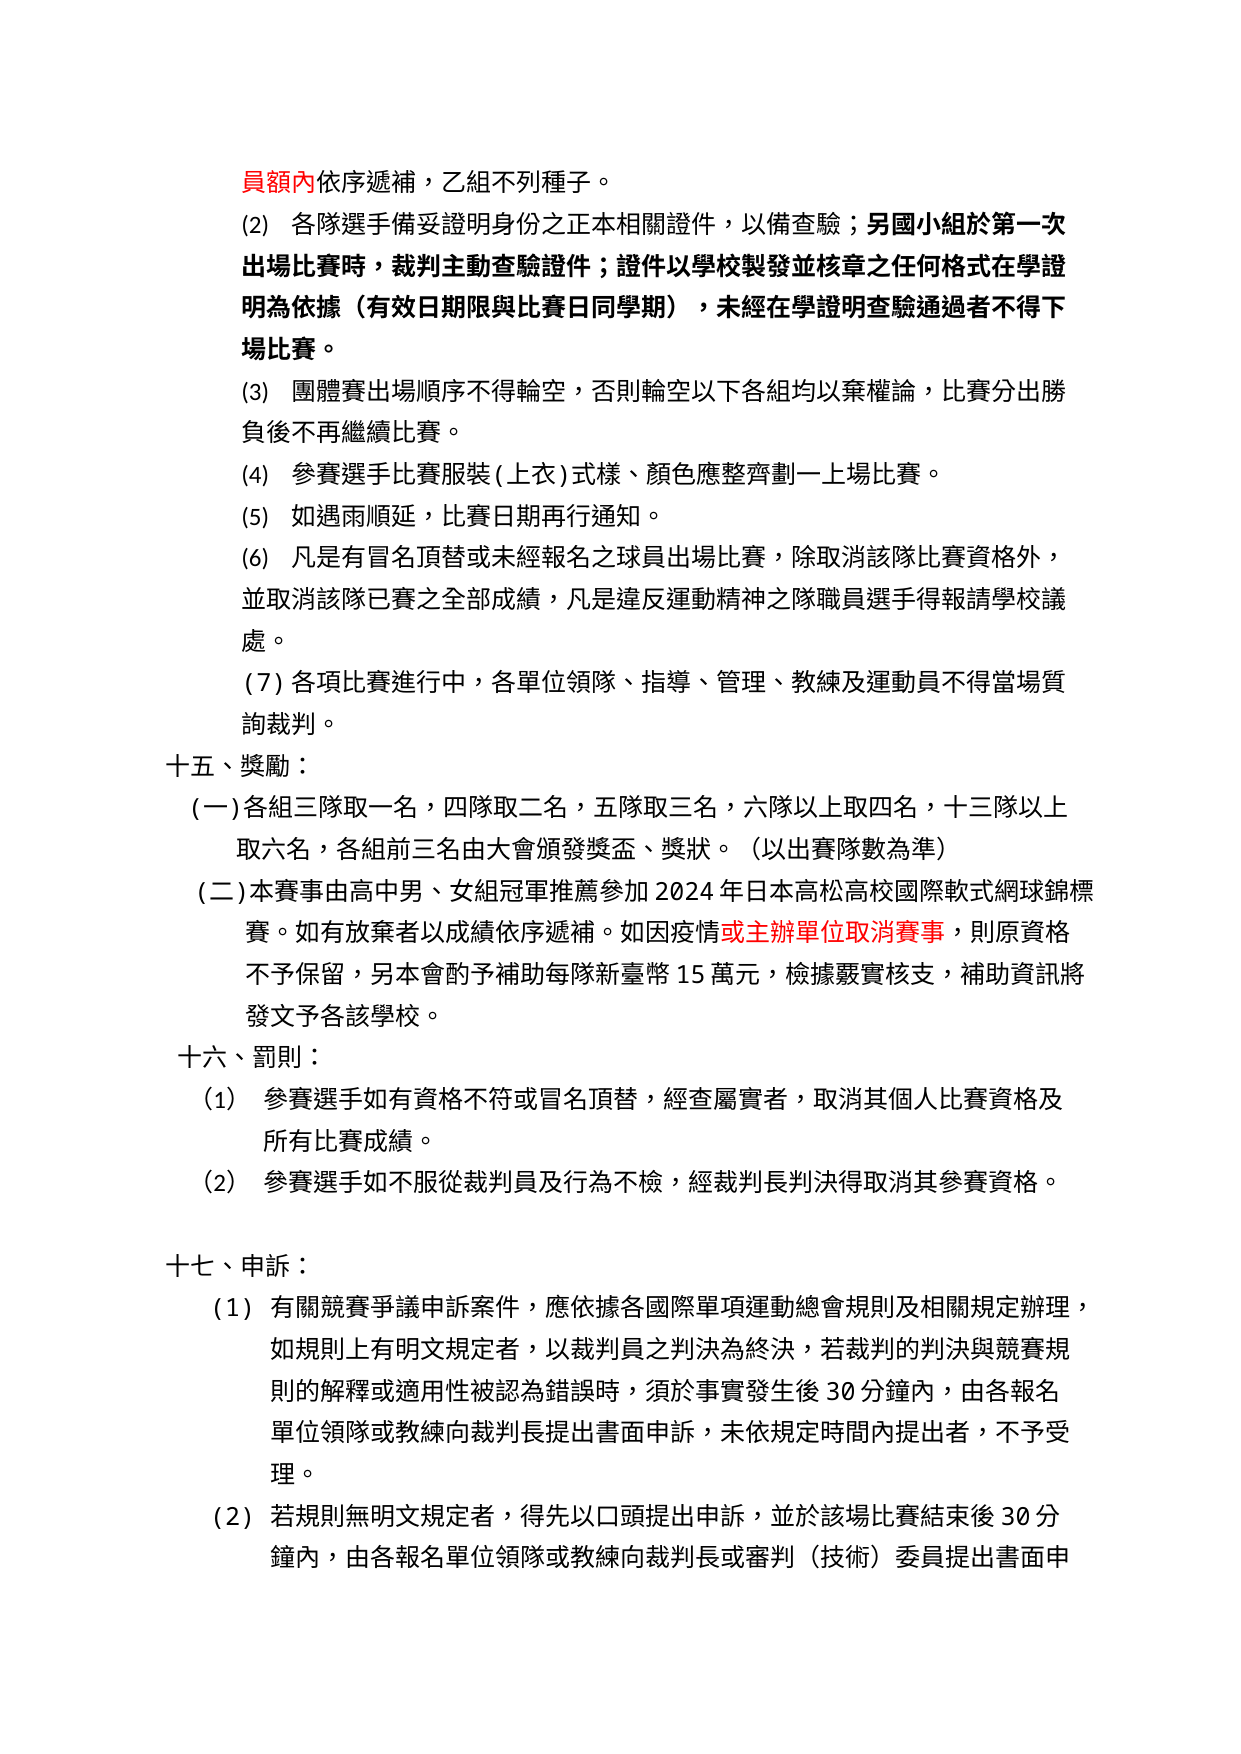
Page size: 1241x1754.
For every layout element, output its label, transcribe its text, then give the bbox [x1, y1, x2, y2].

list 參賽選手如有資格不符或冒名頂替，經查屬實者，取消其個人比賽資格及所有比賽成績。 [188, 1075, 1075, 1158]
text (二)本賽事由高中男、女組冠軍推薦參加2024年日本高松高校國際軟式網球錦標賽。如有放棄者以成績依序遞補。如因疫情或主辦單位取消賽事，則原資格不予保留，另本會酌予補助每隊新臺幣15萬元，檢據覈實核支，補助資訊將發文予各該學校。 [164, 867, 1095, 1033]
text 十六、罰則： [177, 1033, 1075, 1075]
list 如遇雨順延，比賽日期再行通知。 [241, 492, 1075, 533]
list 若規則無明文規定者，得先以口頭提出申訴，並於該場比賽結束後30分鐘內，由各報名單位領隊或教練向裁判長或審判（技術）委員提出書面申訴，並繳交保證金新台幣叁仟元整（未依規定時間內提出者，不予受理），並以審判委員會判決為終決，另經審判委員會判決申訴無理者，得沒收其保證金。 [210, 1492, 1075, 1575]
text (一)各組三隊取一名，四隊取二名，五隊取三名，六隊以上取四名，十三隊以上取六名，各組前三名由大會頒發獎盃、獎狀。（以出賽隊數為準） [158, 783, 1075, 867]
text 十五、獎勵： [165, 742, 1075, 783]
list 各項比賽進行中，各單位領隊、指導、管理、教練及運動員不得當場質詢裁判。 [241, 658, 1075, 742]
list 員額內依序遞補，乙組不列種子。 [241, 158, 1075, 200]
list 參賽選手比賽服裝(上衣)式樣、顏色應整齊劃一上場比賽。 [241, 450, 1075, 492]
list 團體賽出場順序不得輪空，否則輪空以下各組均以棄權論，比賽分出勝負後不再繼續比賽。 [241, 367, 1075, 450]
list 有關競賽爭議申訴案件，應依據各國際單項運動總會規則及相關規定辦理，如規則上有明文規定者，以裁判員之判決為終決，若裁判的判決與競賽規則的解釋或適用性被認為錯誤時，須於事實發生後30分鐘內，由各報名單位領隊或教練向裁判長提出書面申訴，未依規定時間內提出者，不予受理。 [210, 1283, 1075, 1492]
text 十七、申訴： [165, 1242, 1075, 1283]
list 各隊選手備妥證明身份之正本相關證件，以備查驗；另國小組於第一次出場比賽時，裁判主動查驗證件；證件以學校製發並核章之任何格式在學證明為依據（有效日期限與比賽日同學期），未經在學證明查驗通過者不得下場比賽。 [241, 200, 1075, 367]
list 參賽選手如不服從裁判員及行為不檢，經裁判長判決得取消其參賽資格。 [188, 1158, 1075, 1200]
list 凡是有冒名頂替或未經報名之球員出場比賽，除取消該隊比賽資格外，並取消該隊已賽之全部成績，凡是違反運動精神之隊職員選手得報請學校議處。 [241, 533, 1075, 658]
